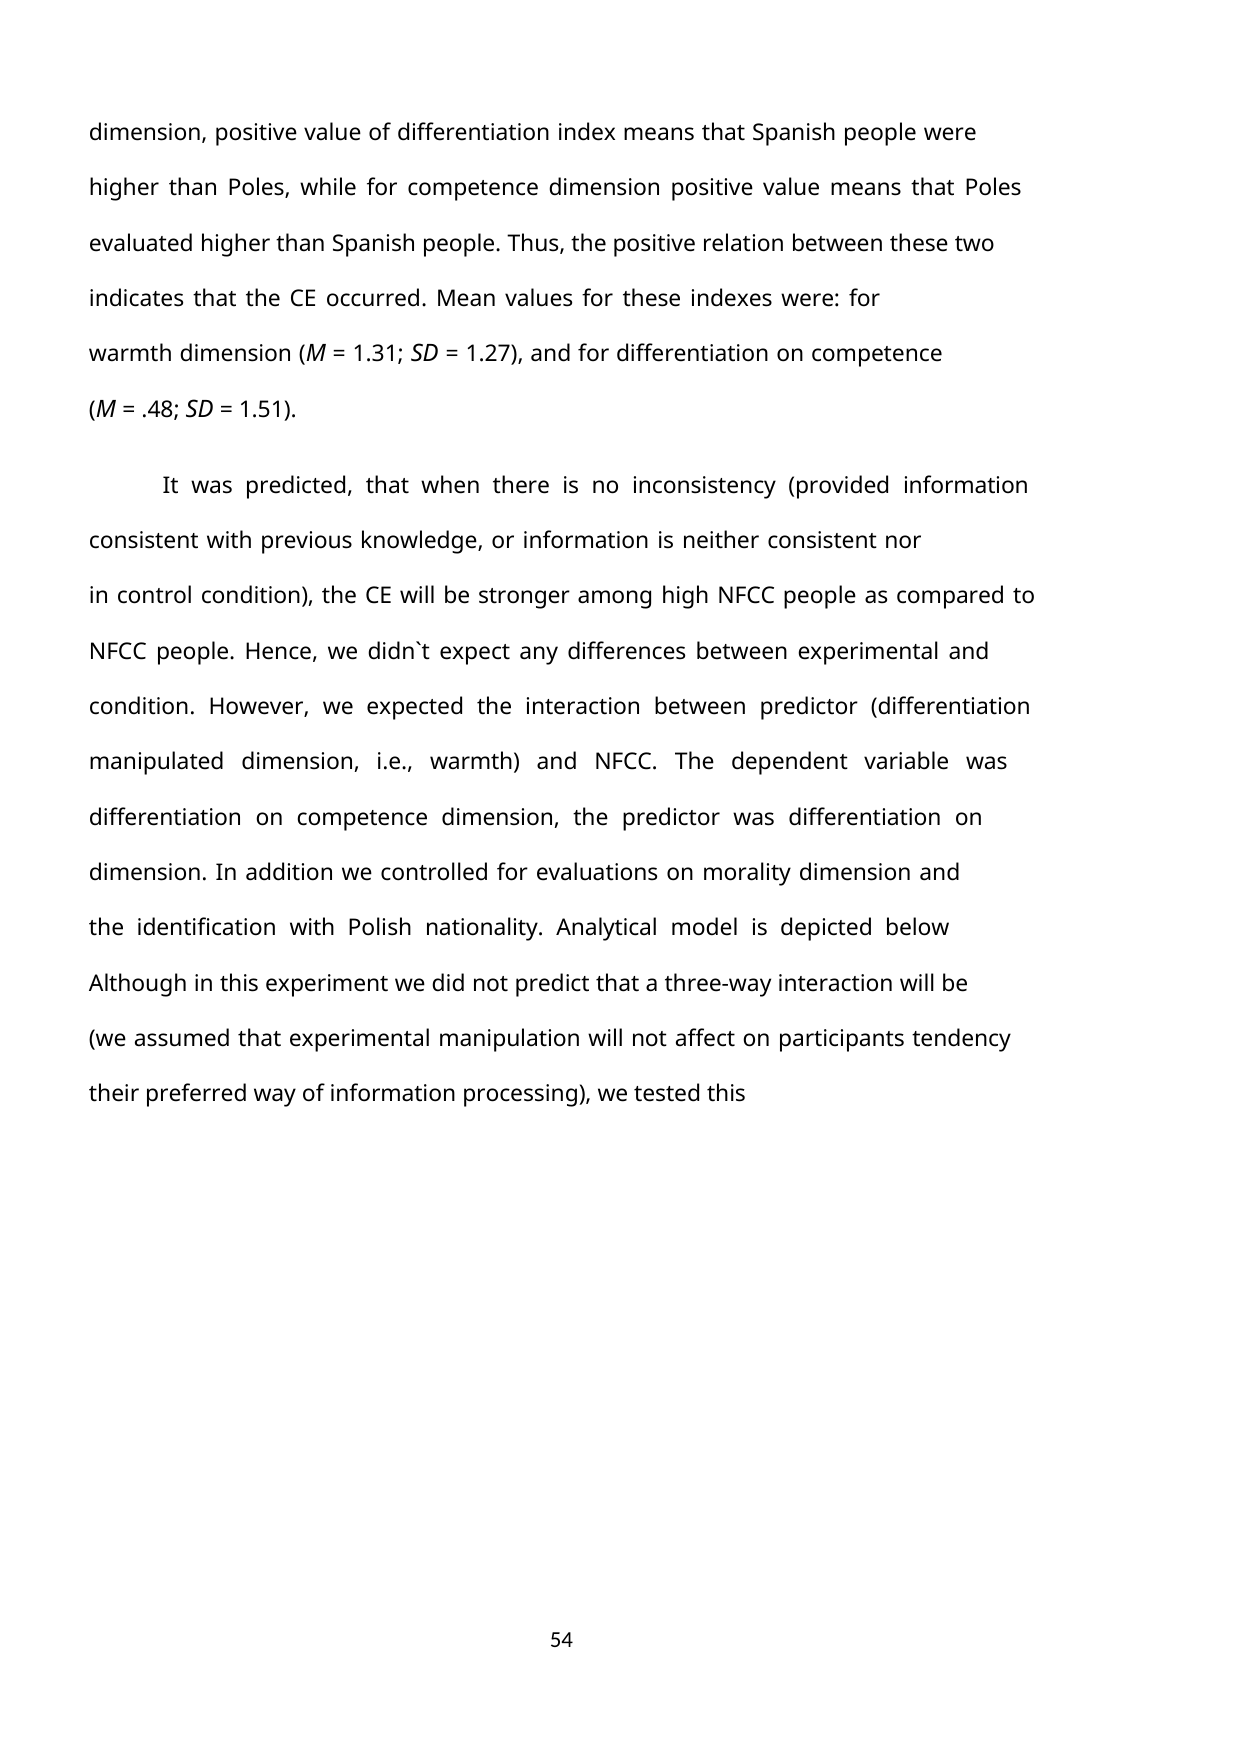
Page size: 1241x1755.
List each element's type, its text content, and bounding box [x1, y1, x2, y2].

text higher than Poles, while for competence dimension positive value means that Poles were [89, 175, 1035, 202]
text evaluated higher than Spanish people. Thus, the positive relation between these two indexes [89, 230, 1036, 258]
text NFCC people. Hence, we didn`t expect any differences between experimental and control [89, 638, 1035, 666]
text dimension. In addition we controlled for evaluations on morality dimension and strength of [89, 860, 1035, 887]
text warmth dimension (M = 1.31; SD = 1.27), and for differentiation on competence dimension [89, 340, 1036, 368]
text manipulated dimension, i.e., warmth) and NFCC. The dependent variable was the [89, 749, 1036, 776]
text consistent with previous knowledge, or information is neither consistent nor inconsistent as [89, 528, 1036, 555]
text 54 [549, 1627, 575, 1652]
text in control condition), the CE will be stronger among high NFCC people as compared to low [89, 583, 1036, 610]
text the identification with Polish nationality. Analytical model is depicted below (Figure 5). [89, 915, 1035, 942]
text It was predicted, that when there is no inconsistency (provided information is [162, 473, 1036, 500]
text Although in this experiment we did not predict that a three-way interaction will be significant [89, 971, 1036, 998]
text indicates that the CE occurred. Mean values for these indexes were: for differentiation on [89, 286, 1036, 313]
text differentiation on competence dimension, the predictor was differentiation on warmth [89, 804, 1035, 832]
text dimension, positive value of differentiation index means that Spanish people were evaluated [89, 119, 1035, 147]
text condition. However, we expected the interaction between predictor (differentiation on [89, 694, 1035, 721]
text (M = .48; SD = 1.51). [89, 395, 315, 422]
text their preferred way of information processing), we tested this possibility. [89, 1081, 826, 1108]
text (we assumed that experimental manipulation will not affect on participants tendency to use [89, 1026, 1035, 1053]
